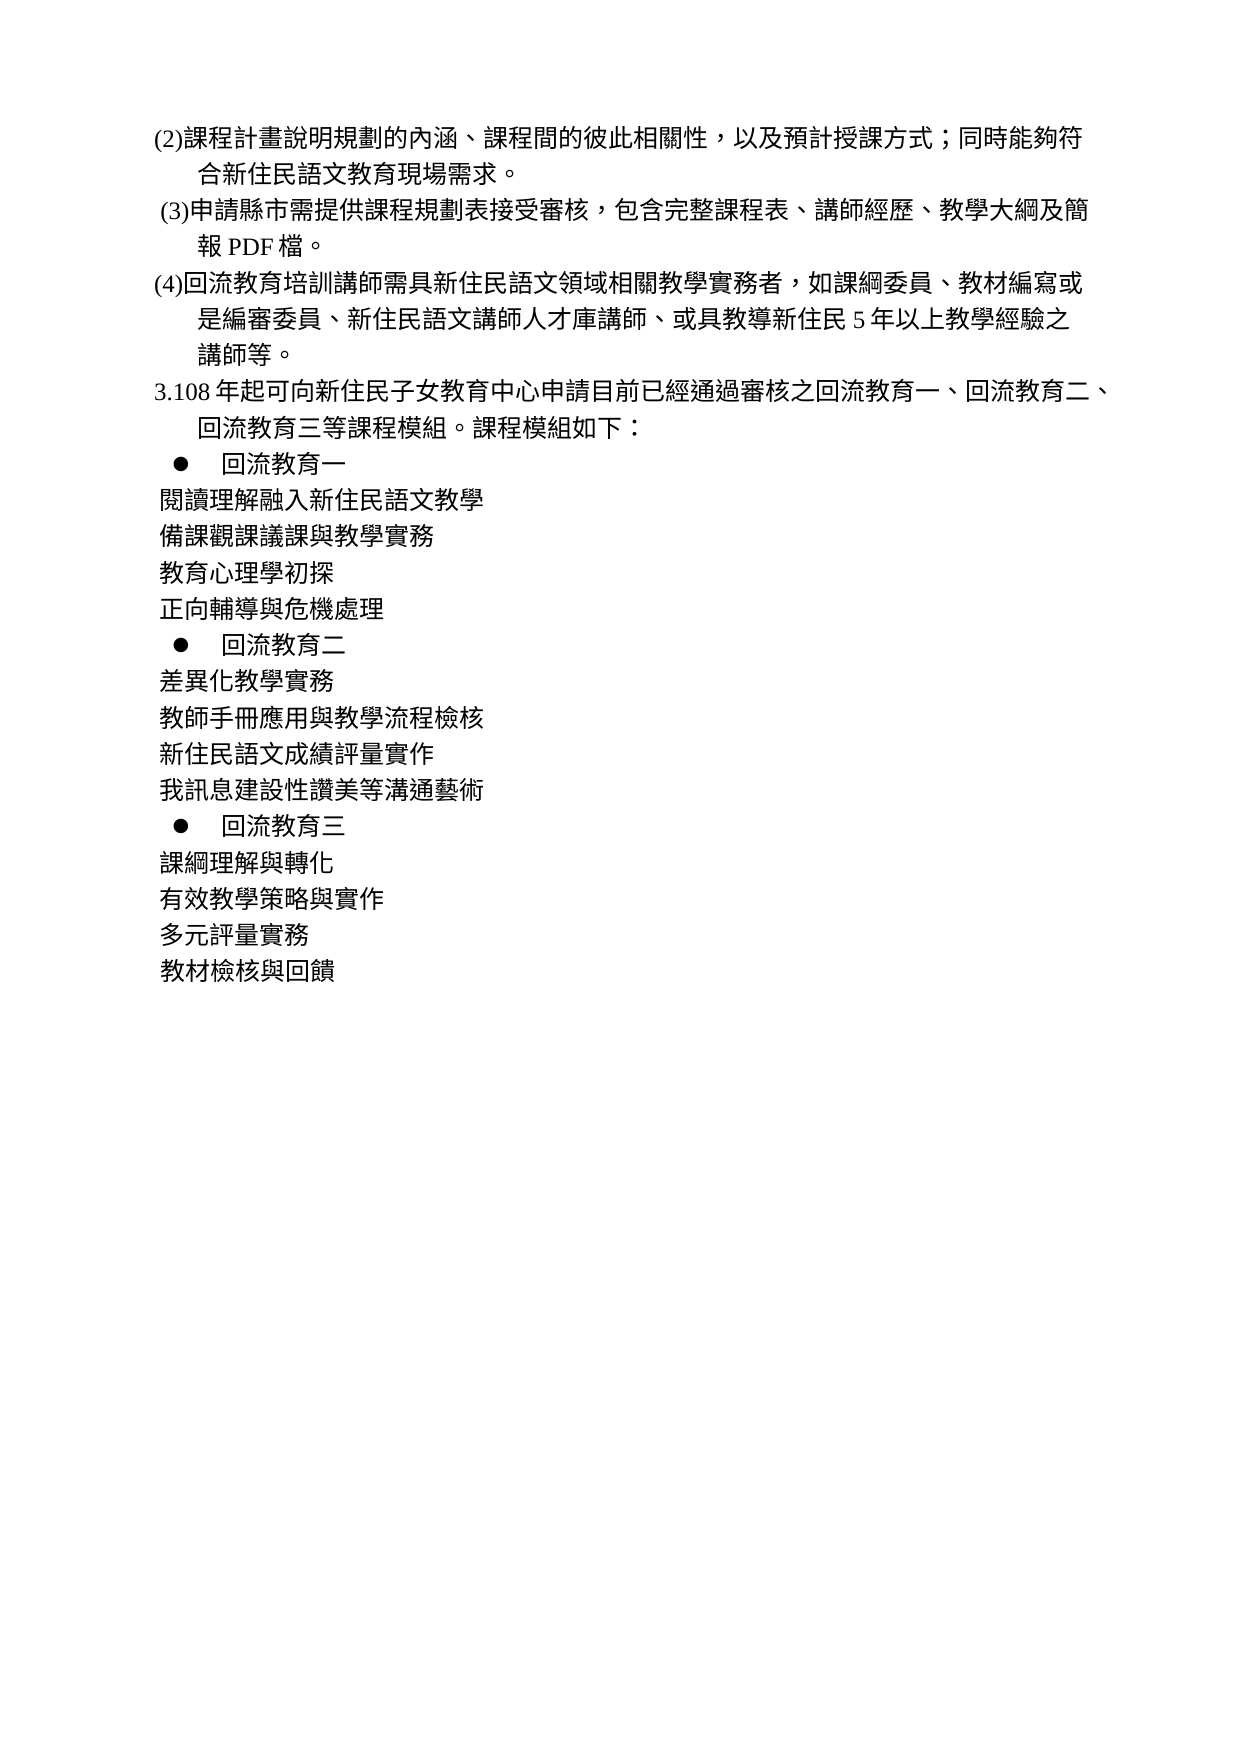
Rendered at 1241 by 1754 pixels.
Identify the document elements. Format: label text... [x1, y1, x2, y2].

text 有效教學策略與實作 [146, 879, 1092, 916]
text 正向輔導與危機處理 [146, 589, 1092, 626]
text 教育心理學初探 [146, 553, 1092, 589]
text 差異化教學實務 [146, 662, 1092, 698]
text 備課觀課議課與教學實務 [146, 517, 1092, 553]
text 我訊息建設性讚美等溝通藝術 [146, 771, 1092, 807]
text 閱讀理解融入新住民語文教學 [146, 481, 1092, 517]
text 課綱理解與轉化 [146, 843, 1092, 879]
text 教師手冊應用與教學流程檢核 [146, 698, 1092, 734]
text 多元評量實務 [146, 916, 1092, 952]
list 回流教育三 [171, 807, 1092, 843]
list 回流教育一 [171, 444, 1092, 481]
list 回流教育二 [171, 626, 1092, 662]
text (4)回流教育培訓講師需具新住民語文領域相關教學實務者，如課綱委員、教材編寫或是編審委員、新住民語文講師人才庫講師、或具教導新住民5年以上教學經驗之講師等。 [148, 263, 1092, 372]
text 教材檢核與回饋 [148, 952, 1092, 988]
text (3)申請縣市需提供課程規劃表接受審核，包含完整課程表、講師經歷、教學大綱及簡報PDF檔。 [148, 191, 1092, 263]
text 新住民語文成績評量實作 [146, 734, 1092, 771]
text (2)課程計畫說明規劃的內涵、課程間的彼此相關性，以及預計授課方式；同時能夠符合新住民語文教育現場需求。 [148, 118, 1092, 191]
text 3.108年起可向新住民子女教育中心申請目前已經通過審核之回流教育一、回流教育二、回流教育三等課程模組。課程模組如下： [148, 372, 1092, 444]
